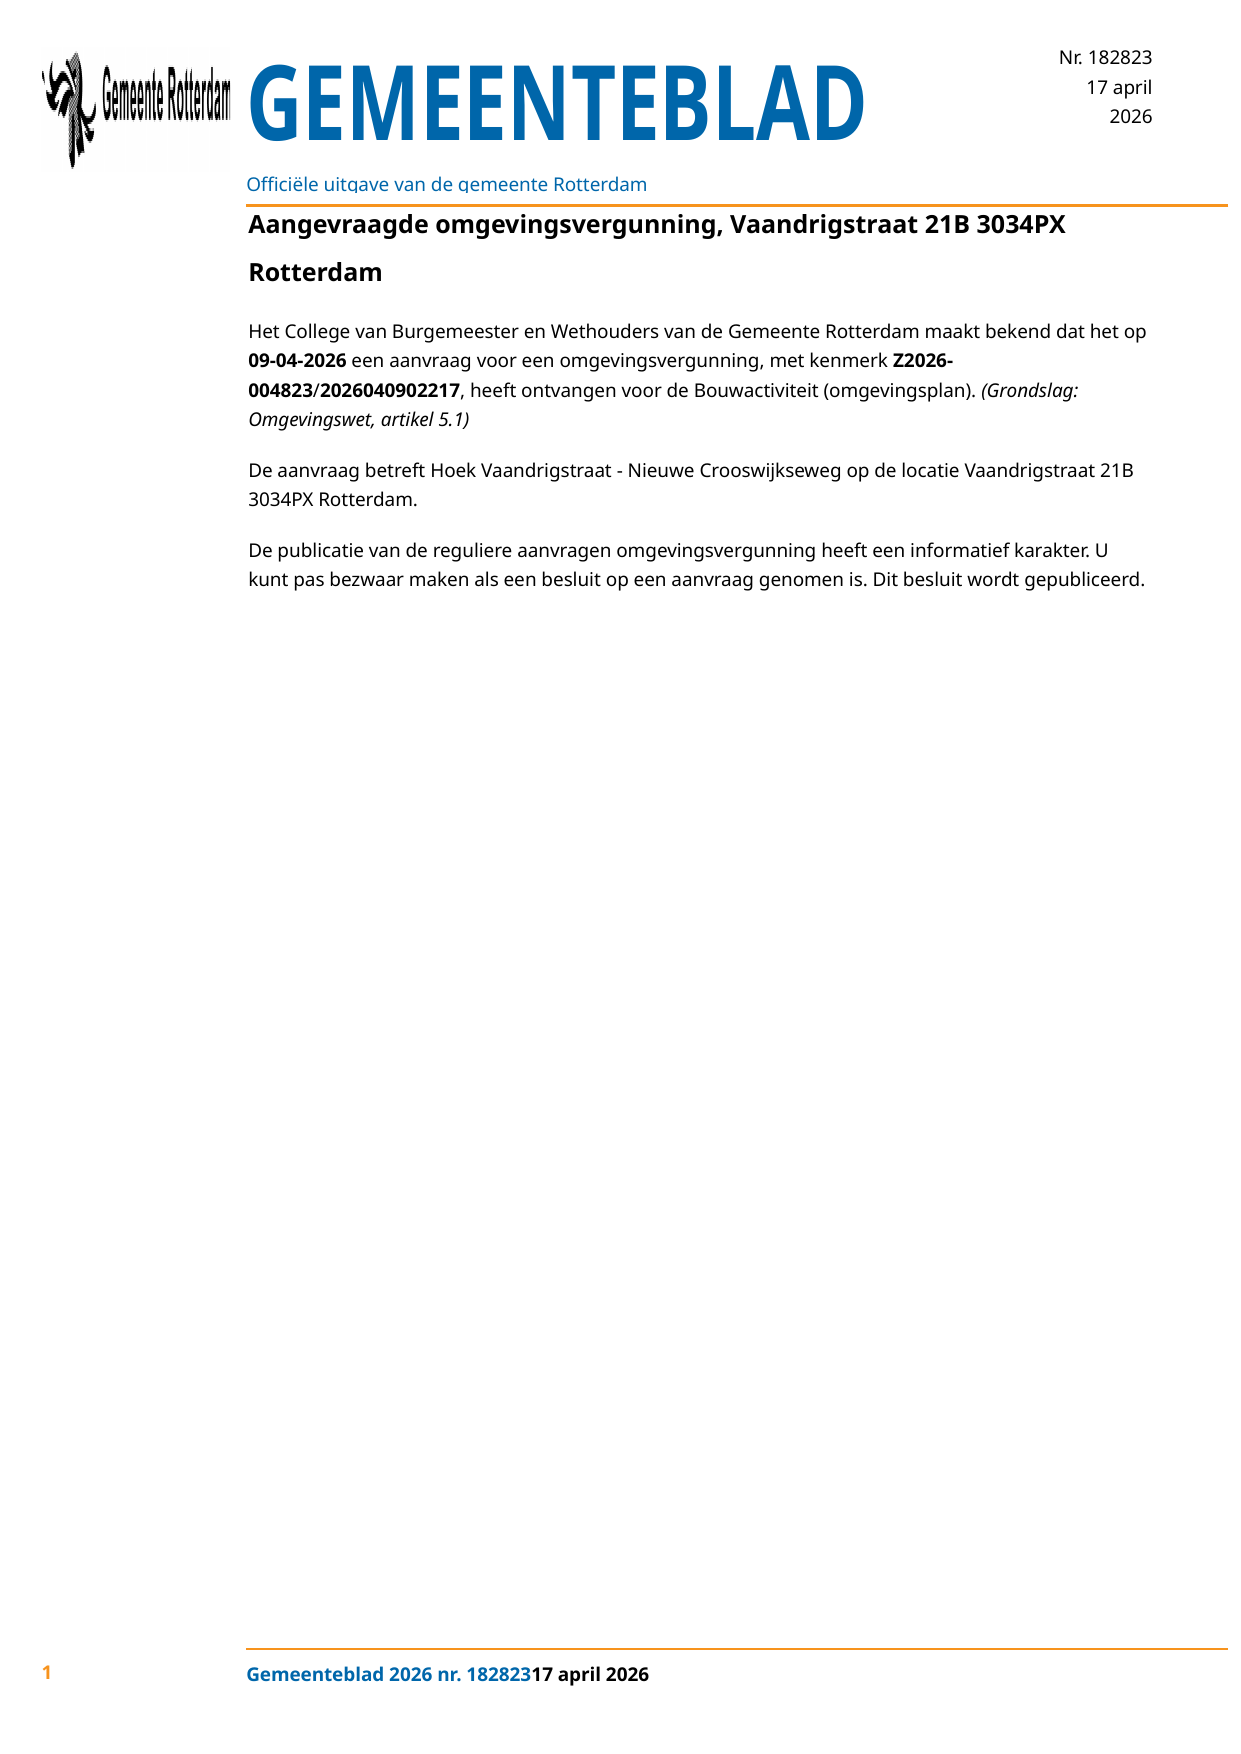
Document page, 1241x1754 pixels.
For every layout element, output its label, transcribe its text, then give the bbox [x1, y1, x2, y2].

text Het College van Burgemeester en Wethouders van de Gemeente Rotterdam maakt bekend dat het op 09-04-2026 een aanvraag voor een omgevingsvergunning, met kenmerk Z2026-004823/2026040902217, heeft ontvangen voor de Bouwactiviteit (omgevingsplan). (Grondslag: Omgevingswet, artikel 5.1) [248, 318, 1152, 432]
picture [41, 47, 231, 172]
text De aanvraag betreft Hoek Vaandrigstraat - Nieuwe Crooswijkseweg op de locatie Vaandrigstraat 21B 3034PX Rotterdam. [248, 457, 1152, 512]
text Aangevraagde omgevingsvergunning, Vaandrigstraat 21B 3034PX Rotterdam [248, 207, 1152, 288]
text De publicatie van de reguliere aanvragen omgevingsvergunning heeft een informatief karakter. U kunt pas bezwaar maken als een besluit op een aanvraag genomen is. Dit besluit wordt gepubliceerd. [248, 537, 1152, 592]
